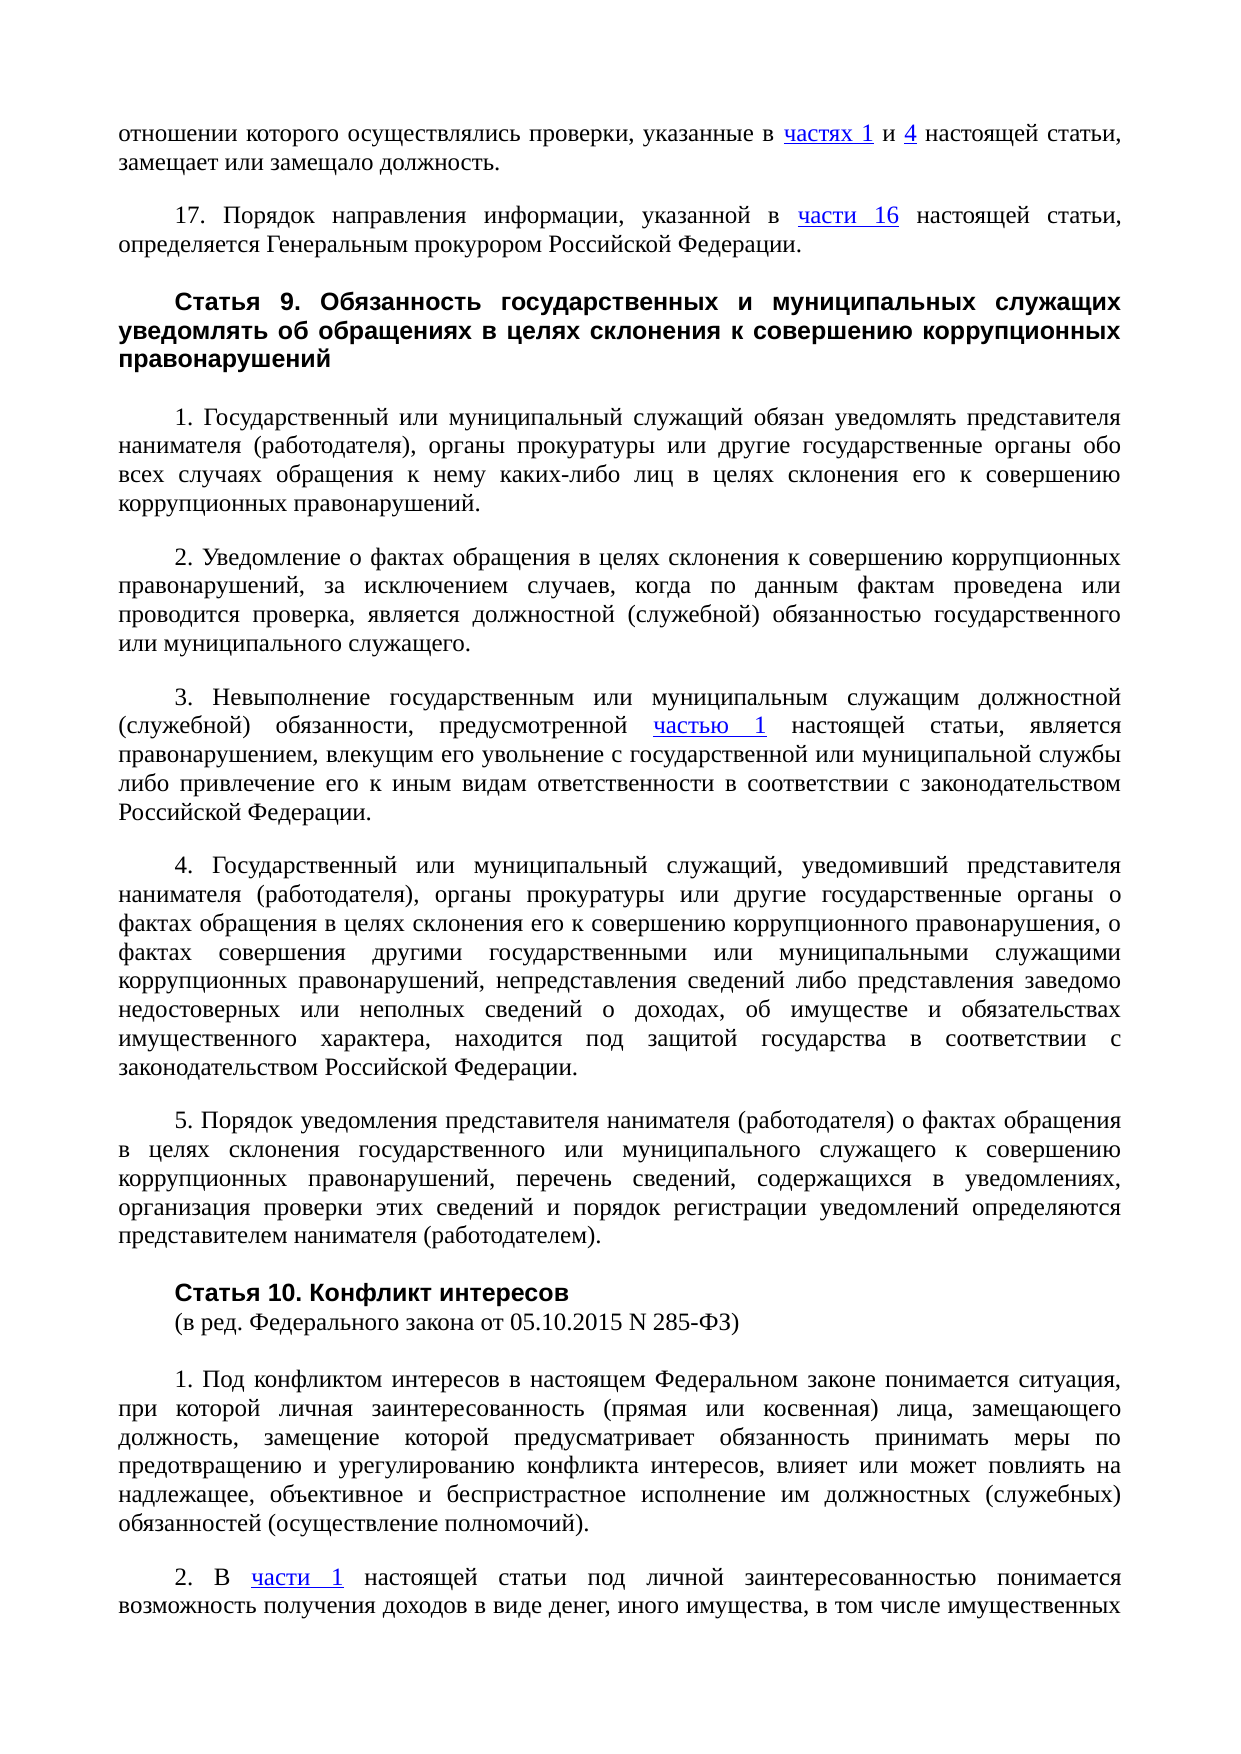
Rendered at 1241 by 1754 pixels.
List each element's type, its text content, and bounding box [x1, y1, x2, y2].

text 4. Государственный или муниципальный служащий, уведомивший представителя нанимателя (работодателя), органы прокуратуры или другие государственные органы о фактах обращения в целях склонения его к совершению коррупционного правонарушения, о фактах совершения другими государственными или муниципальными служащими коррупционных правонарушений, непредставления сведений либо представления заведомо недостоверных или неполных сведений о доходах, об имуществе и обязательствах имущественного характера, находится под защитой государства в соответствии с законодательством Российской Федерации. [118, 851, 1122, 1081]
text (в ред. Федерального закона от 05.10.2015 N 285-ФЗ) [118, 1307, 1122, 1336]
text 3. Невыполнение государственным или муниципальным служащим должностной (служебной) обязанности, предусмотренной частью 1 настоящей статьи, является правонарушением, влекущим его увольнение с государственной или муниципальной службы либо привлечение его к иным видам ответственности в соответствии с законодательством Российской Федерации. [118, 682, 1122, 826]
text 1. Под конфликтом интересов в настоящем Федеральном законе понимается ситуация, при которой личная заинтересованность (прямая или косвенная) лица, замещающего должность, замещение которой предусматривает обязанность принимать меры по предотвращению и урегулированию конфликта интересов, влияет или может повлиять на надлежащее, объективное и беспристрастное исполнение им должностных (служебных) обязанностей (осуществление полномочий). [118, 1364, 1122, 1537]
text отношении которого осуществлялись проверки, указанные в частях 1 и 4 настоящей статьи, замещает или замещало должность. [118, 118, 1122, 176]
text 1. Государственный или муниципальный служащий обязан уведомлять представителя нанимателя (работодателя), органы прокуратуры или другие государственные органы обо всех случаях обращения к нему каких-либо лиц в целях склонения его к совершению коррупционных правонарушений. [118, 402, 1122, 517]
title Статья 9. Обязанность государственных и муниципальных служащих уведомлять об обращениях в целях склонения к совершению коррупционных правонарушений [118, 287, 1122, 373]
text 17. Порядок направления информации, указанной в части 16 настоящей статьи, определяется Генеральным прокурором Российской Федерации. [118, 201, 1122, 258]
text 5. Порядок уведомления представителя нанимателя (работодателя) о фактах обращения в целях склонения государственного или муниципального служащего к совершению коррупционных правонарушений, перечень сведений, содержащихся в уведомлениях, организация проверки этих сведений и порядок регистрации уведомлений определяются представителем нанимателя (работодателем). [118, 1106, 1122, 1249]
title Статья 10. Конфликт интересов [118, 1278, 1122, 1307]
text 2. В части 1 настоящей статьи под личной заинтересованностью понимается возможность получения доходов в виде денег, иного имущества, в том числе имущественных [118, 1562, 1122, 1619]
text 2. Уведомление о фактах обращения в целях склонения к совершению коррупционных правонарушений, за исключением случаев, когда по данным фактам проведена или проводится проверка, является должностной (служебной) обязанностью государственного или муниципального служащего. [118, 542, 1122, 657]
